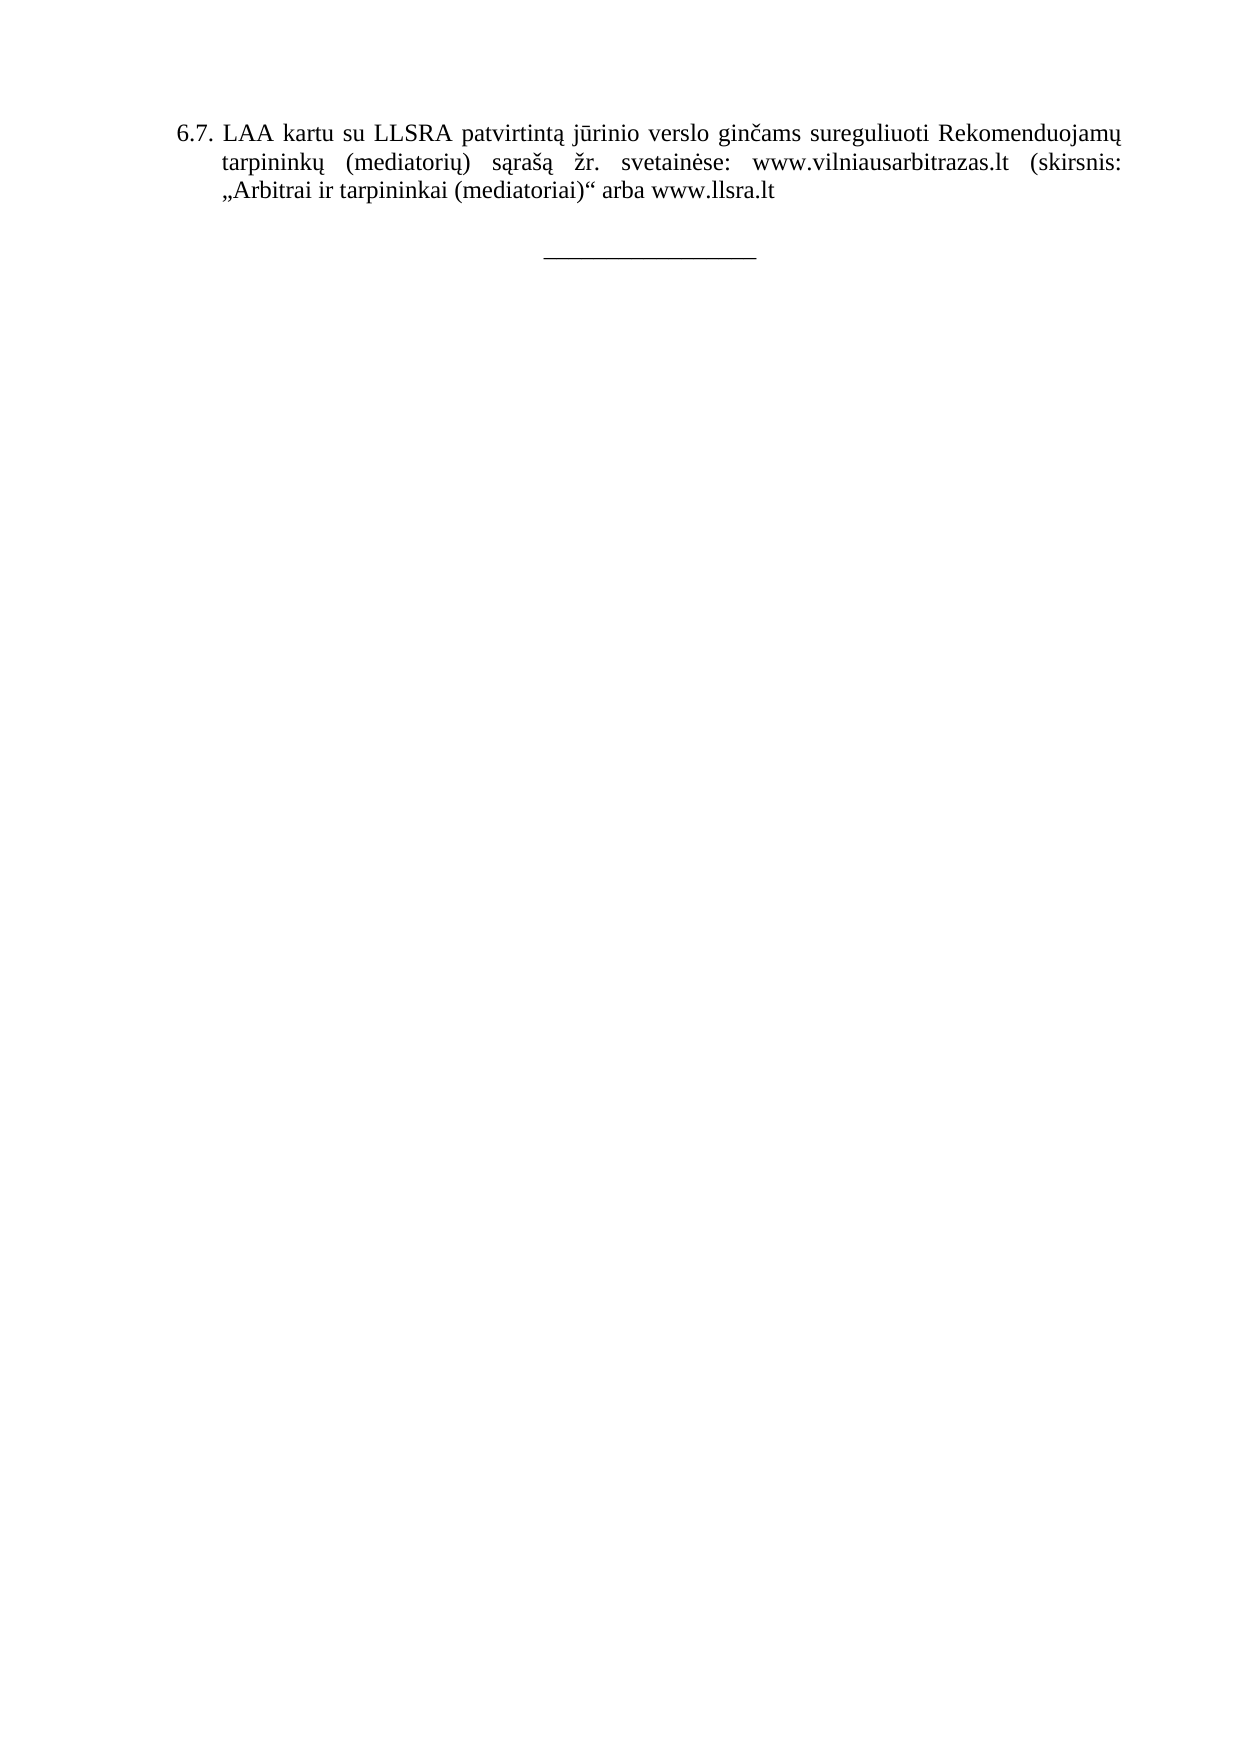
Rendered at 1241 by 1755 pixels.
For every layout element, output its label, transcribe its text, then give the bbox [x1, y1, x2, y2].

text 6.7. LAA kartu su LLSRA patvirtintą jūrinio verslo ginčams sureguliuoti Rekomenduojamų tarpininkų (mediatorių) sąrašą žr. svetainėse: www.vilniausarbitrazas.lt (skirsnis: „Arbitrai ir tarpininkai (mediatoriai)“ arba www.llsra.lt [176, 118, 1122, 204]
text _________________ [177, 233, 1122, 262]
